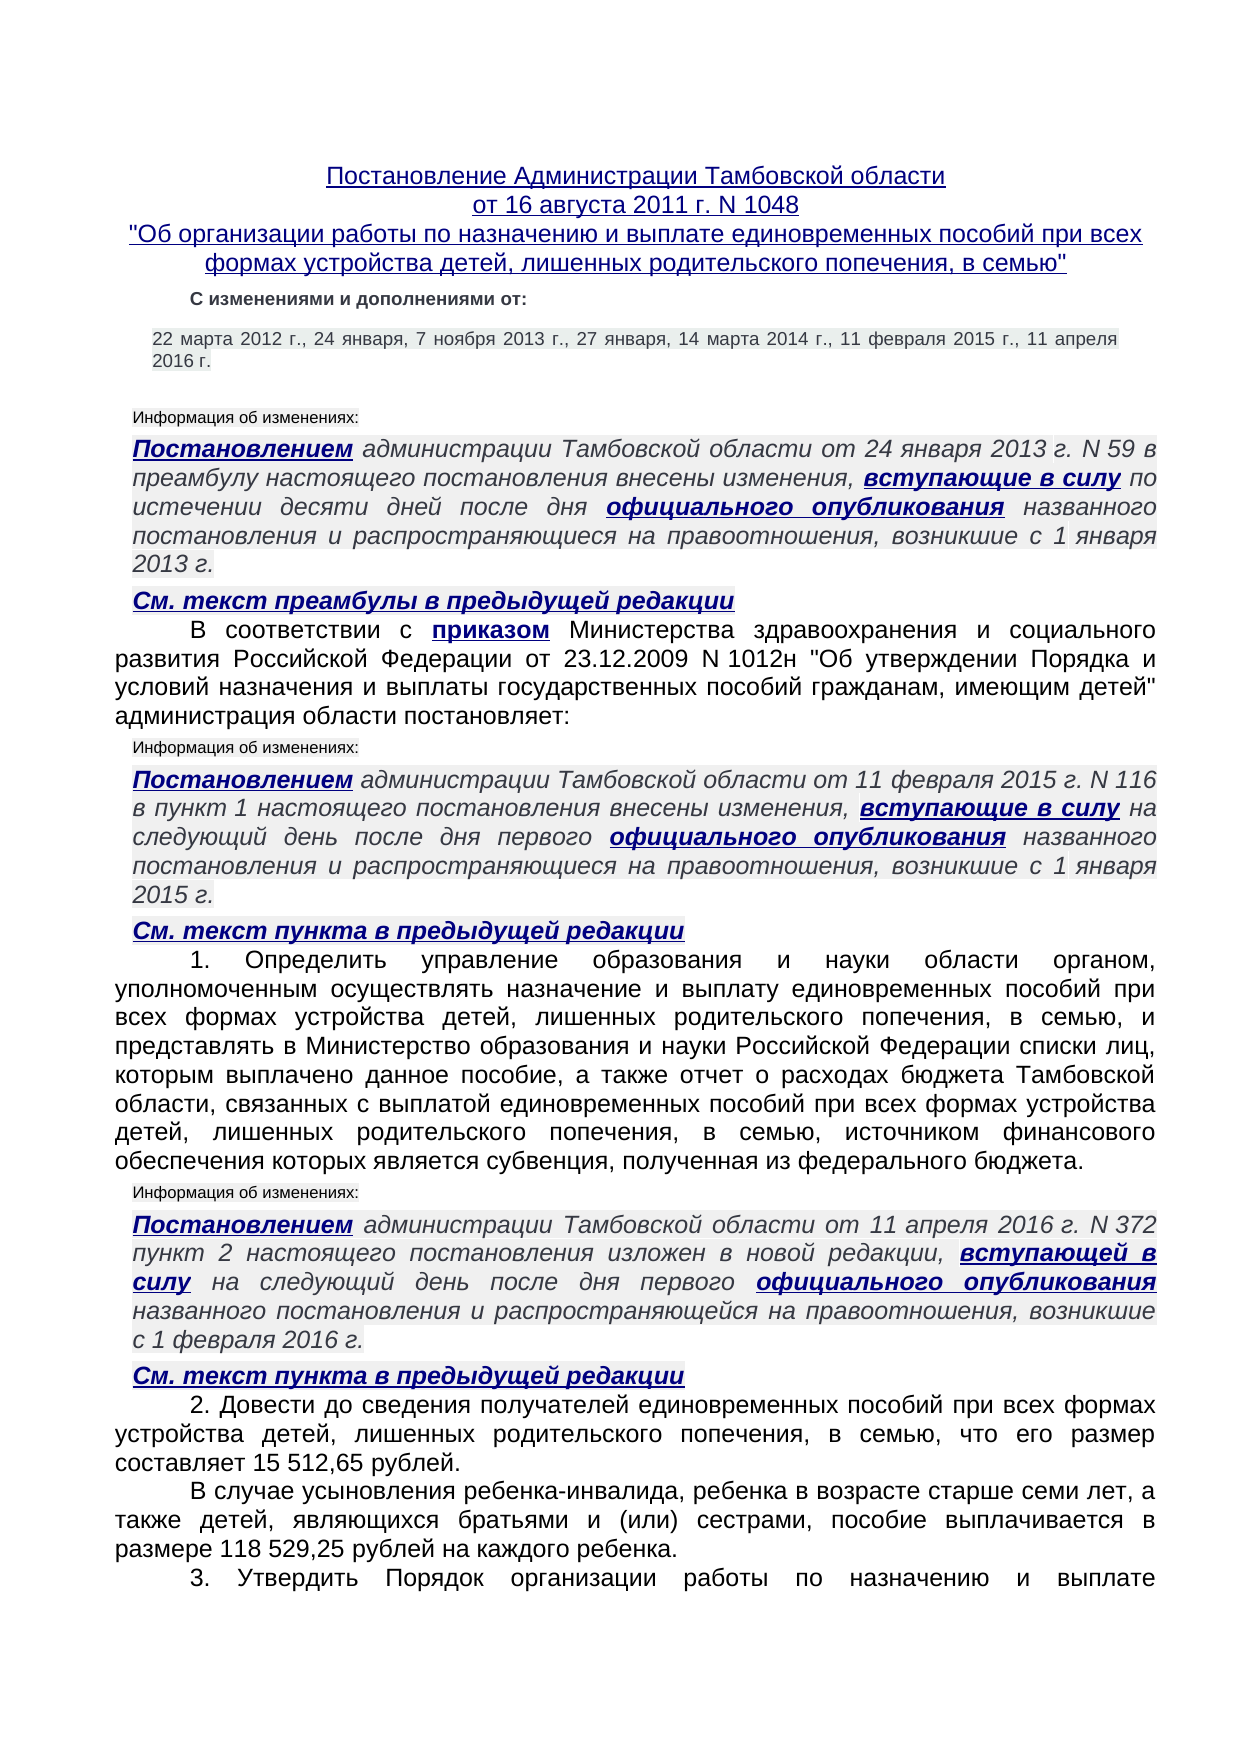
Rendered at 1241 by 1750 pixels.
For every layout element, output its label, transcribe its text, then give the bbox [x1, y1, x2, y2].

text 2. Довести до сведения получателей единовременных пособий при всех формах устройства детей, лишенных родительского попечения, в семью, что его размер составляет 15 512,65 рублей. [114, 1390, 1157, 1476]
subtitle Постановление Администрации Тамбовской области от 16 августа 2011 г. N 1048 "Об организации работы по назначению и выплате единовременных пособий при всех формах устройства детей, лишенных родительского попечения, в семью" [114, 161, 1157, 276]
text См. текст пункта в предыдущей редакции [685, 1361, 1157, 1390]
text В случае усыновления ребенка-инвалида, ребенка в возрасте старше семи лет, а также детей, являющихся братьями и (или) сестрами, пособие выплачивается в размере 118 529,25 рублей на каждого ребенка. [114, 1476, 1157, 1562]
text В соответствии с приказом Министерства здравоохранения и социального развития Российской Федерации от 23.12.2009 N 1012н "Об утверждении Порядка и условий назначения и выплаты государственных пособий гражданам, имеющим детей" администрация области постановляет: [114, 615, 1157, 730]
text Постановлением администрации Тамбовской области от 24 января 2013 г. N 59 в преамбулу настоящего постановления внесены изменения, вступающие в силу по истечении десяти дней после дня официального опубликования названного постановления и распространяющиеся на правоотношения, возникшие с 1 января 2013 г. [132, 521, 1157, 578]
text Информация об изменениях: [359, 1183, 1157, 1202]
text 1. Определить управление образования и науки области органом, уполномоченным осуществлять назначение и выплату единовременных пособий при всех формах устройства детей, лишенных родительского попечения, в семью, и представлять в Министерство образования и науки Российской Федерации списки лиц, которым выплачено данное пособие, а также отчет о расходах бюджета Тамбовской области, связанных с выплатой единовременных пособий при всех формах устройства детей, лишенных родительского попечения, в семью, источником финансового обеспечения которых является субвенция, полученная из федерального бюджета. [114, 945, 1157, 1175]
text См. текст преамбулы в предыдущей редакции [735, 586, 1157, 615]
text Информация об изменениях: [132, 407, 1157, 427]
text Информация об изменениях: [359, 738, 1157, 757]
text См. текст пункта в предыдущей редакции [685, 916, 1157, 945]
text С изменениями и дополнениями от: [114, 287, 1157, 309]
text Постановлением администрации Тамбовской области от 11 апреля 2016 г. N 372 пункт 2 настоящего постановления изложен в новой редакции, вступающей в силу на следующий день после дня первого официального опубликования названного постановления и распространяющейся на правоотношения, возникшие с 1 февраля 2016 г. [364, 1325, 1157, 1353]
text Постановлением администрации Тамбовской области от 11 февраля 2015 г. N 116 в пункт 1 настоящего постановления внесены изменения, вступающие в силу на следующий день после дня первого официального опубликования названного постановления и распространяющиеся на правоотношения, возникшие с 1 января 2015 г. [132, 851, 1157, 908]
text 3. Утвердить Порядок организации работы по назначению и выплате [114, 1562, 1157, 1591]
text 22 марта 2012 г., 24 января, 7 ноября 2013 г., 27 января, 14 марта 2014 г., 11 февраля 2015 г., 11 апреля 2016 г. [211, 349, 1119, 371]
